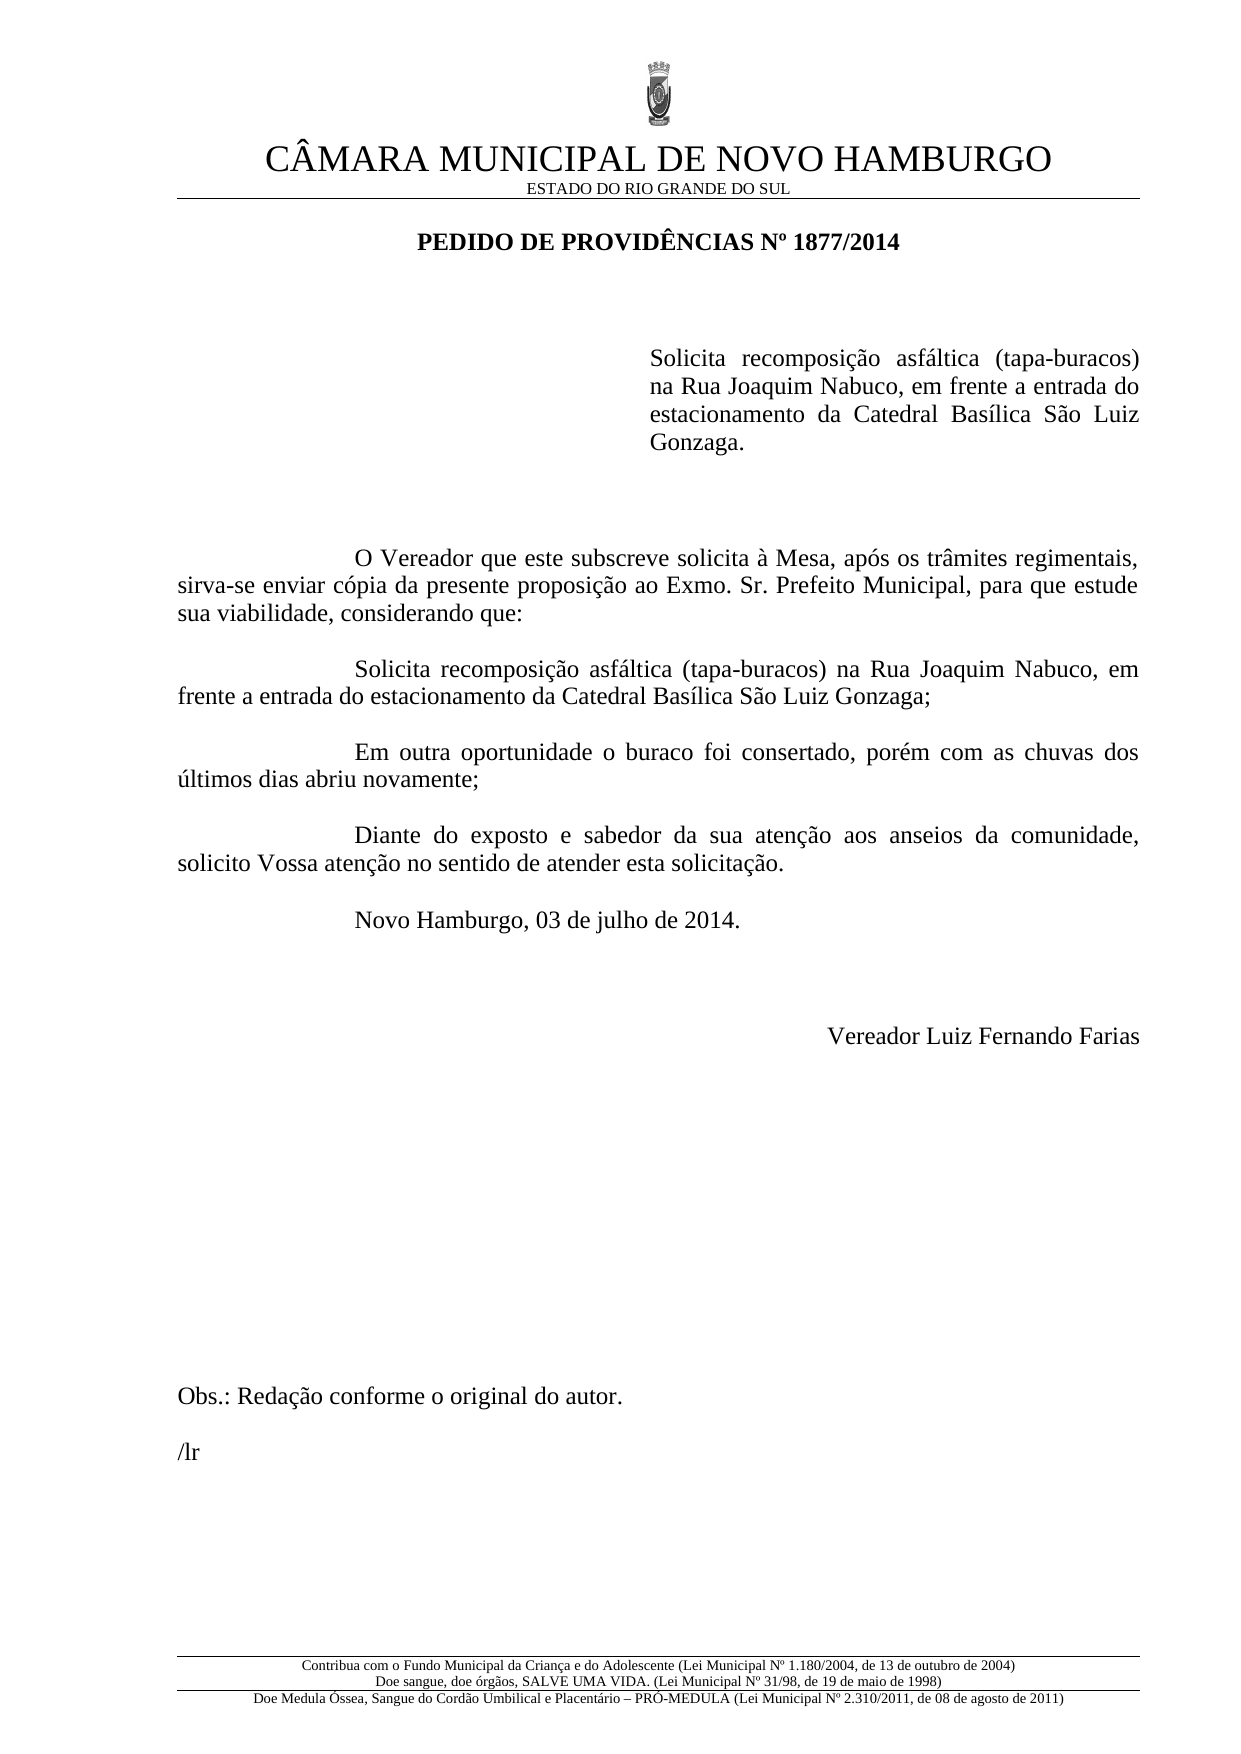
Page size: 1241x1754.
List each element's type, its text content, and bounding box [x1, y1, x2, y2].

text O Vereador que este subscreve solicita à Mesa, após os trâmites regimentais, sirva-se enviar cópia da presente proposição ao Exmo. Sr. Prefeito Municipal, para que estude sua viabilidade, considerando que: [177, 544, 1140, 627]
text /lr [177, 1438, 1140, 1466]
text PEDIDO DE PROVIDÊNCIAS Nº 1877/2014 [177, 228, 1140, 256]
text Vereador Luiz Fernando Farias [177, 1022, 1140, 1050]
text Em outra oportunidade o buraco foi consertado, porém com as chuvas dos últimos dias abriu novamente; [177, 738, 1140, 793]
text Diante do exposto e sabedor da sua atenção aos anseios da comunidade, solicito Vossa atenção no sentido de atender esta solicitação. [177, 821, 1140, 876]
text Solicita recomposição asfáltica (tapa-buracos) na Rua Joaquim Nabuco, em frente a entrada do estacionamento da Catedral Basílica São Luiz Gonzaga; [177, 655, 1140, 710]
text Novo Hamburgo, 03 de julho de 2014. [177, 906, 1140, 934]
text Obs.: Redação conforme o original do autor. [177, 1382, 1140, 1410]
text Solicita recomposição asfáltica (tapa-buracos) na Rua Joaquim Nabuco, em frente a entrada do estacionamento da Catedral Basílica São Luiz Gonzaga. [649, 344, 1140, 455]
